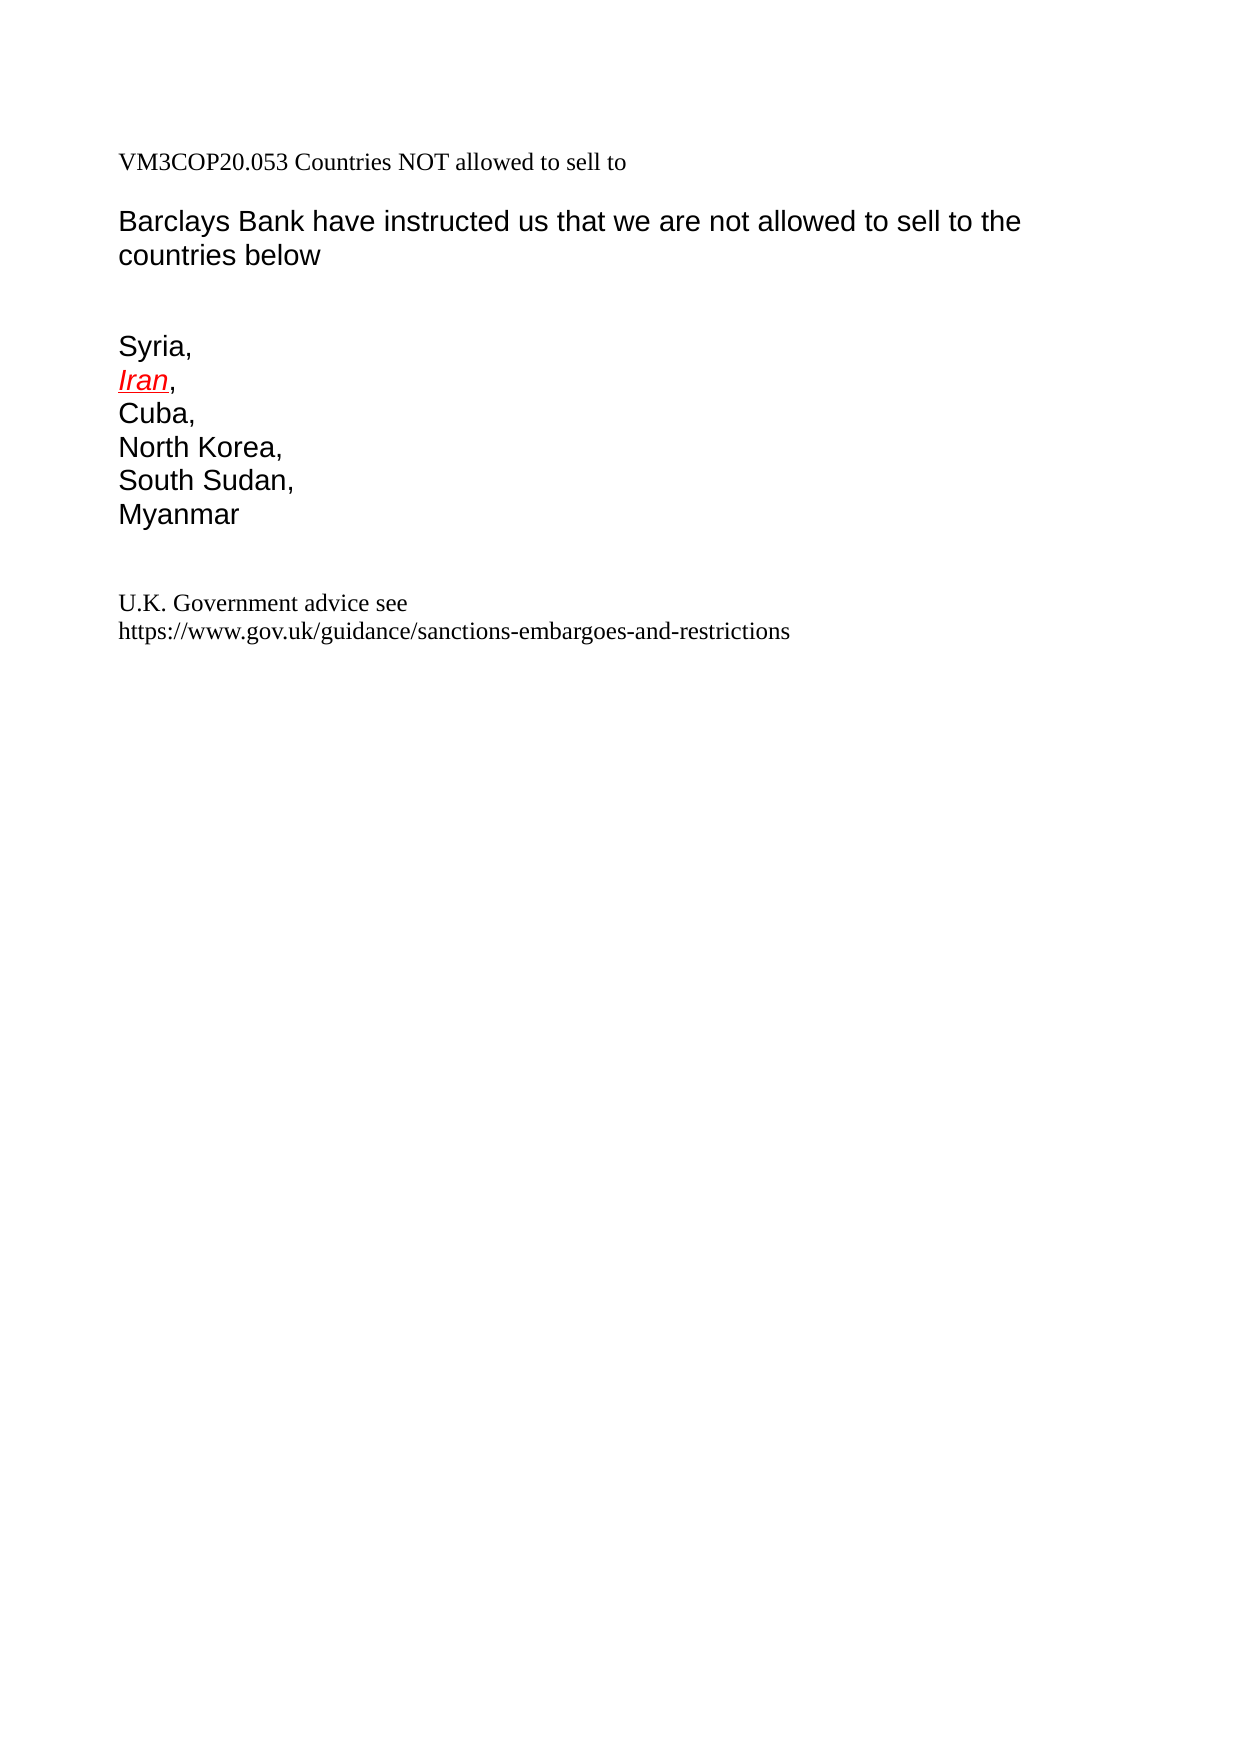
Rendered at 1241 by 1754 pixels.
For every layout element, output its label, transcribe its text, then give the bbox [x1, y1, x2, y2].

text Cuba, [118, 396, 1122, 429]
text Myanmar [118, 497, 1122, 530]
text https://www.gov.uk/guidance/sanctions-embargoes-and-restrictions [118, 616, 1122, 645]
text Syria, [118, 329, 1122, 362]
text VM3COP20.053 Countries NOT allowed to sell to [118, 147, 1122, 176]
text Iran, [118, 362, 1122, 396]
text North Korea, [118, 429, 1122, 463]
text South Sudan, [118, 463, 1122, 497]
text Barclays Bank have instructed us that we are not allowed to sell to the countries below [118, 204, 1122, 271]
text U.K. Government advice see [118, 588, 1122, 616]
